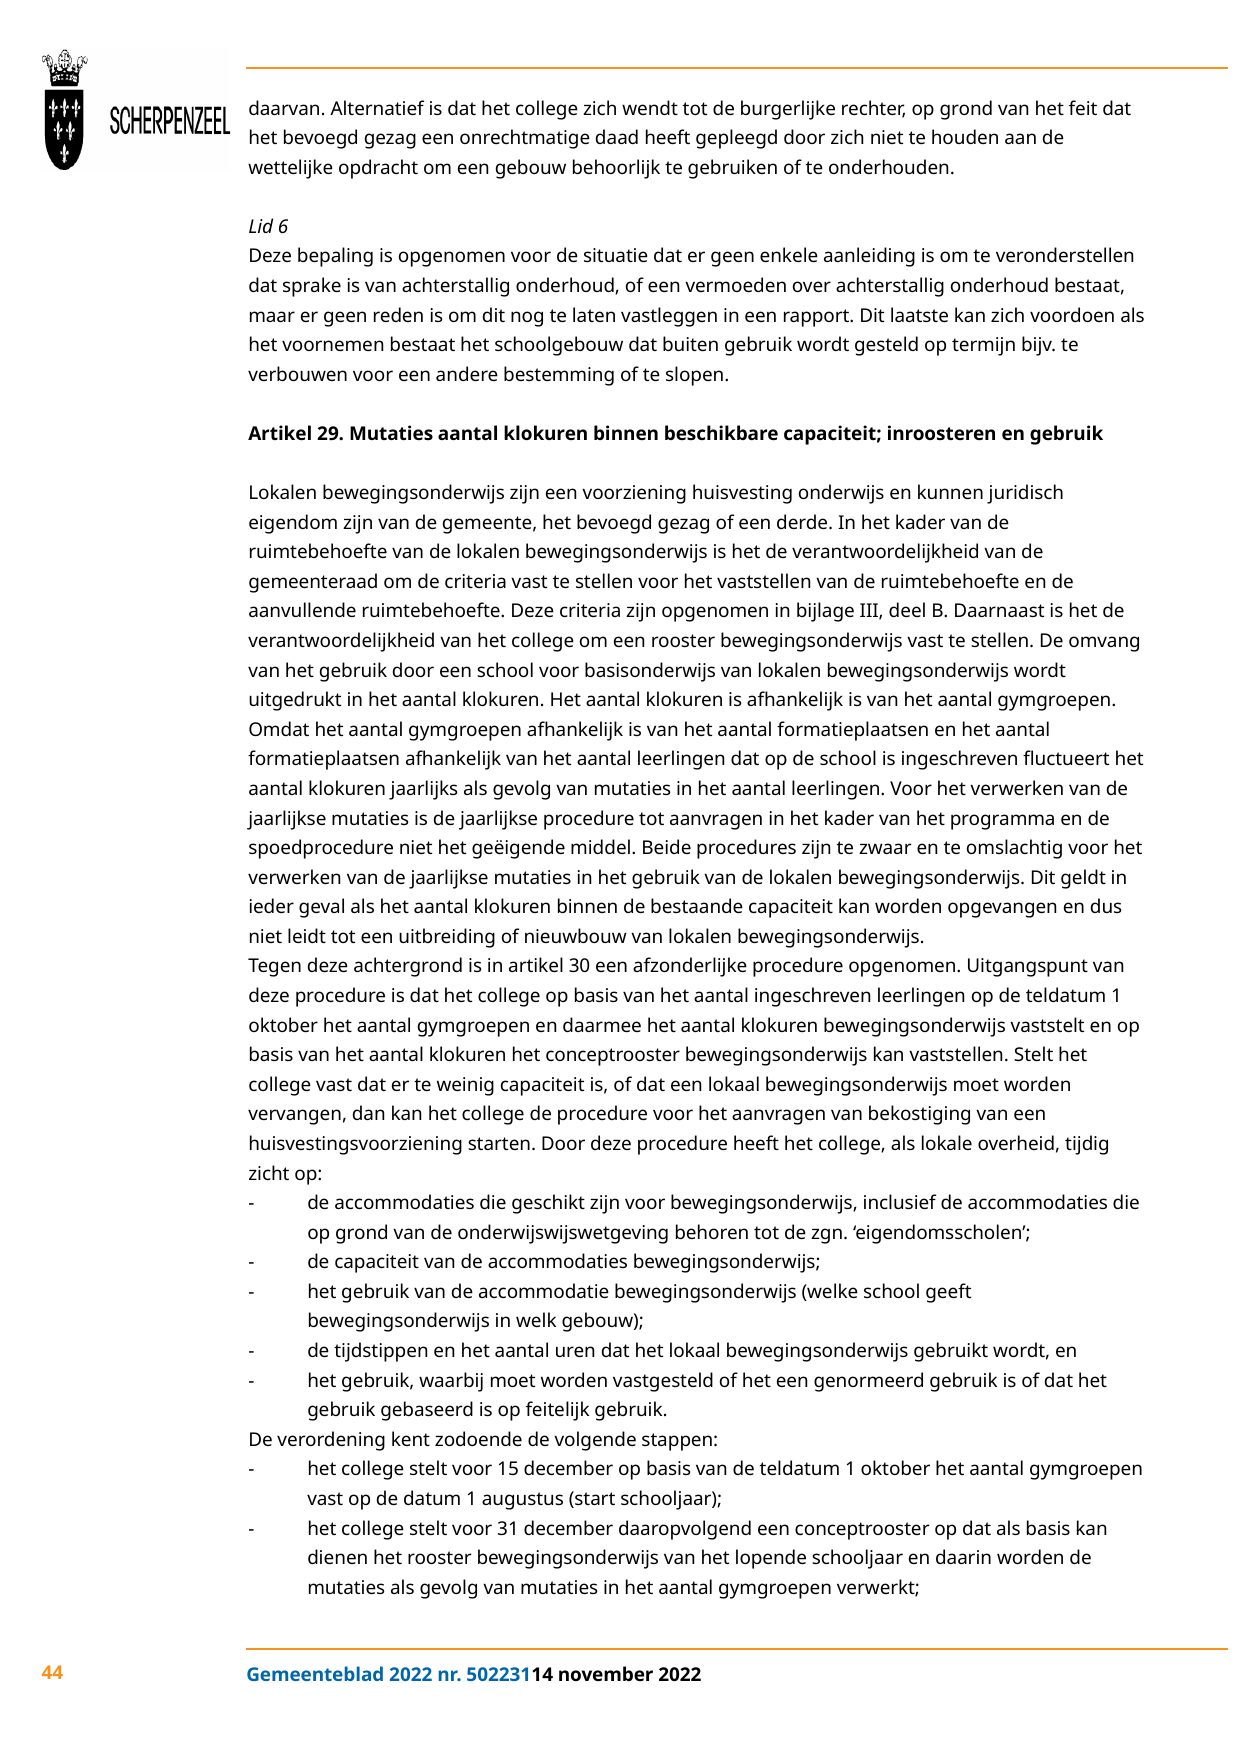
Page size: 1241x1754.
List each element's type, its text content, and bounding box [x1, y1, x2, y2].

list het gebruik, waarbij moet worden vastgesteld of het een genormeerd gebruik is of dat het gebruik gebaseerd is op feitelijk gebruik. [248, 1367, 1152, 1422]
list het college stelt voor 15 december op basis van de teldatum 1 oktober het aantal gymgroepen vast op de datum 1 augustus (start schooljaar); [248, 1456, 1152, 1511]
picture [41, 47, 231, 172]
list het gebruik van de accommodatie bewegingsonderwijs (welke school geeft bewegingsonderwijs in welk gebouw); [248, 1278, 1152, 1333]
text De verordening kent zodoende de volgende stappen: [248, 1426, 1152, 1452]
text Lid 6 [248, 213, 1152, 239]
text Lokalen bewegingsonderwijs zijn een voorziening huisvesting onderwijs en kunnen juridisch eigendom zijn van de gemeente, het bevoegd gezag of een derde. In het kader van de ruimtebehoefte van de lokalen bewegingsonderwijs is het de verantwoordelijkheid van de gemeenteraad om de criteria vast te stellen voor het vaststellen van de ruimtebehoefte en de aanvullende ruimtebehoefte. Deze criteria zijn opgenomen in bijlage III, deel B. Daarnaast is het de verantwoordelijkheid van het college om een rooster bewegingsonderwijs vast te stellen. De omvang van het gebruik door een school voor basisonderwijs van lokalen bewegingsonderwijs wordt uitgedrukt in het aantal klokuren. Het aantal klokuren is afhankelijk is van het aantal gymgroepen. Omdat het aantal gymgroepen afhankelijk is van het aantal formatieplaatsen en het aantal formatieplaatsen afhankelijk van het aantal leerlingen dat op de school is ingeschreven fluctueert het aantal klokuren jaarlijks als gevolg van mutaties in het aantal leerlingen. Voor het verwerken van de jaarlijkse mutaties is de jaarlijkse procedure tot aanvragen in het kader van het programma en de spoedprocedure niet het geëigende middel. Beide procedures zijn te zwaar en te omslachtig voor het verwerken van de jaarlijkse mutaties in het gebruik van de lokalen bewegingsonderwijs. Dit geldt in ieder geval als het aantal klokuren binnen de bestaande capaciteit kan worden opgevangen en dus niet leidt tot een uitbreiding of nieuwbouw van lokalen bewegingsonderwijs. [248, 479, 1152, 949]
list de tijdstippen en het aantal uren dat het lokaal bewegingsonderwijs gebruikt wordt, en [248, 1337, 1152, 1363]
text Artikel 29. Mutaties aantal klokuren binnen beschikbare capaciteit; inroosteren en gebruik [248, 420, 1152, 446]
text Deze bepaling is opgenomen voor de situatie dat er geen enkele aanleiding is om te veronderstellen dat sprake is van achterstallig onderhoud, of een vermoeden over achterstallig onderhoud bestaat, maar er geen reden is om dit nog te laten vastleggen in een rapport. Dit laatste kan zich voordoen als het voornemen bestaat het schoolgebouw dat buiten gebruik wordt gesteld op termijn bijv. te verbouwen voor een andere bestemming of te slopen. [248, 243, 1152, 387]
list het college stelt voor 31 december daaropvolgend een conceptrooster op dat als basis kan dienen het rooster bewegingsonderwijs van het lopende schooljaar en daarin worden de mutaties als gevolg van mutaties in het aantal gymgroepen verwerkt; [248, 1515, 1152, 1600]
text daarvan. Alternatief is dat het college zich wendt tot de burgerlijke rechter, op grond van het feit dat het bevoegd gezag een onrechtmatige daad heeft gepleegd door zich niet te houden aan de wettelijke opdracht om een gebouw behoorlijk te gebruiken of te onderhouden. [248, 95, 1152, 180]
list de accommodaties die geschikt zijn voor bewegingsonderwijs, inclusief de accommodaties die op grond van de onderwijswijswetgeving behoren tot de zgn. ‘eigendomsscholen’; [248, 1189, 1152, 1245]
text Tegen deze achtergrond is in artikel 30 een afzonderlijke procedure opgenomen. Uitgangspunt van deze procedure is dat het college op basis van het aantal ingeschreven leerlingen op de teldatum 1 oktober het aantal gymgroepen en daarmee het aantal klokuren bewegingsonderwijs vaststelt en op basis van het aantal klokuren het conceptrooster bewegingsonderwijs kan vaststellen. Stelt het college vast dat er te weinig capaciteit is, of dat een lokaal bewegingsonderwijs moet worden vervangen, dan kan het college de procedure voor het aanvragen van bekostiging van een huisvestingsvoorziening starten. Door deze procedure heeft het college, als lokale overheid, tijdig zicht op: [248, 953, 1152, 1186]
list de capaciteit van de accommodaties bewegingsonderwijs; [248, 1248, 1152, 1274]
